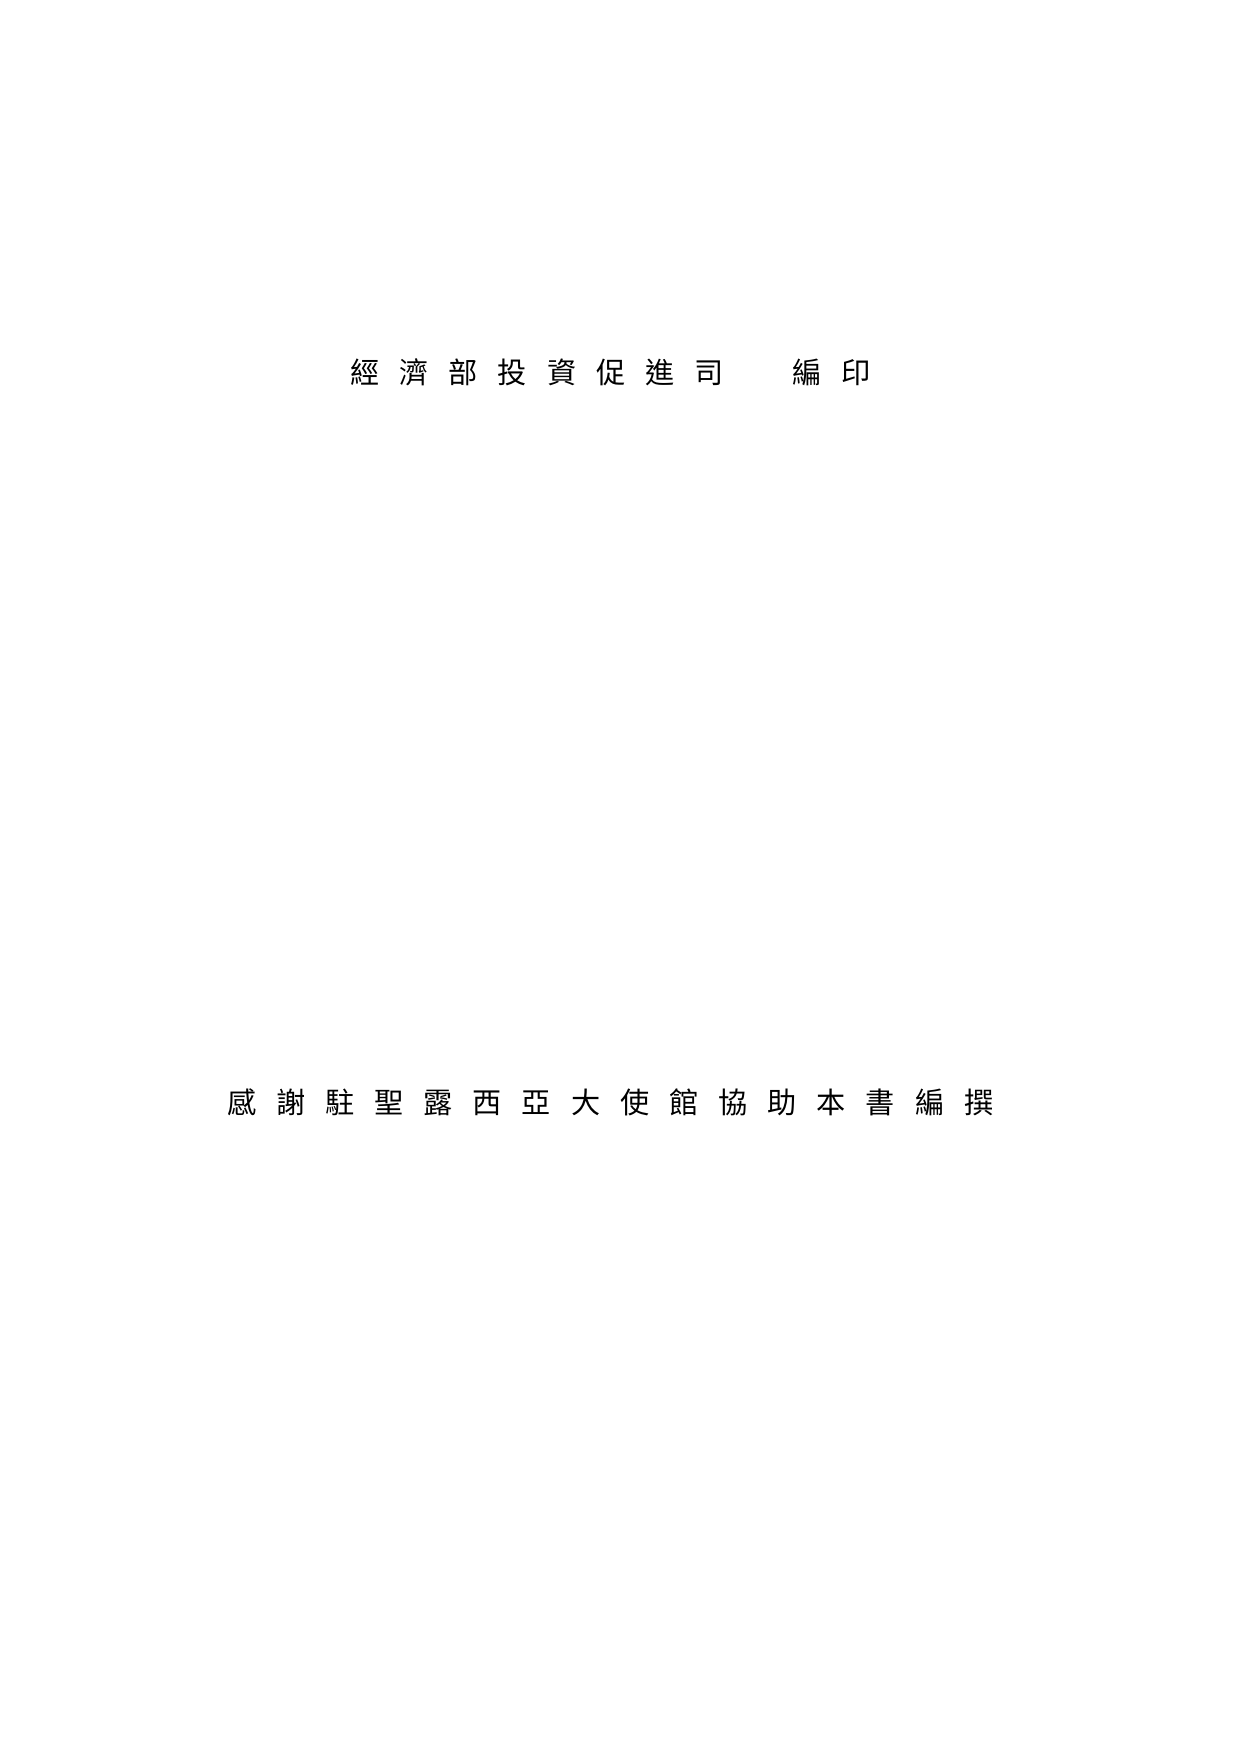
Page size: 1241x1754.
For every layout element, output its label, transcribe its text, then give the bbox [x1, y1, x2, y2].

text 感謝駐聖露西亞大使館協助本書編撰 [178, 1074, 1063, 1128]
table_cell 經濟部投資促進司 編印 [175, 237, 1066, 1074]
